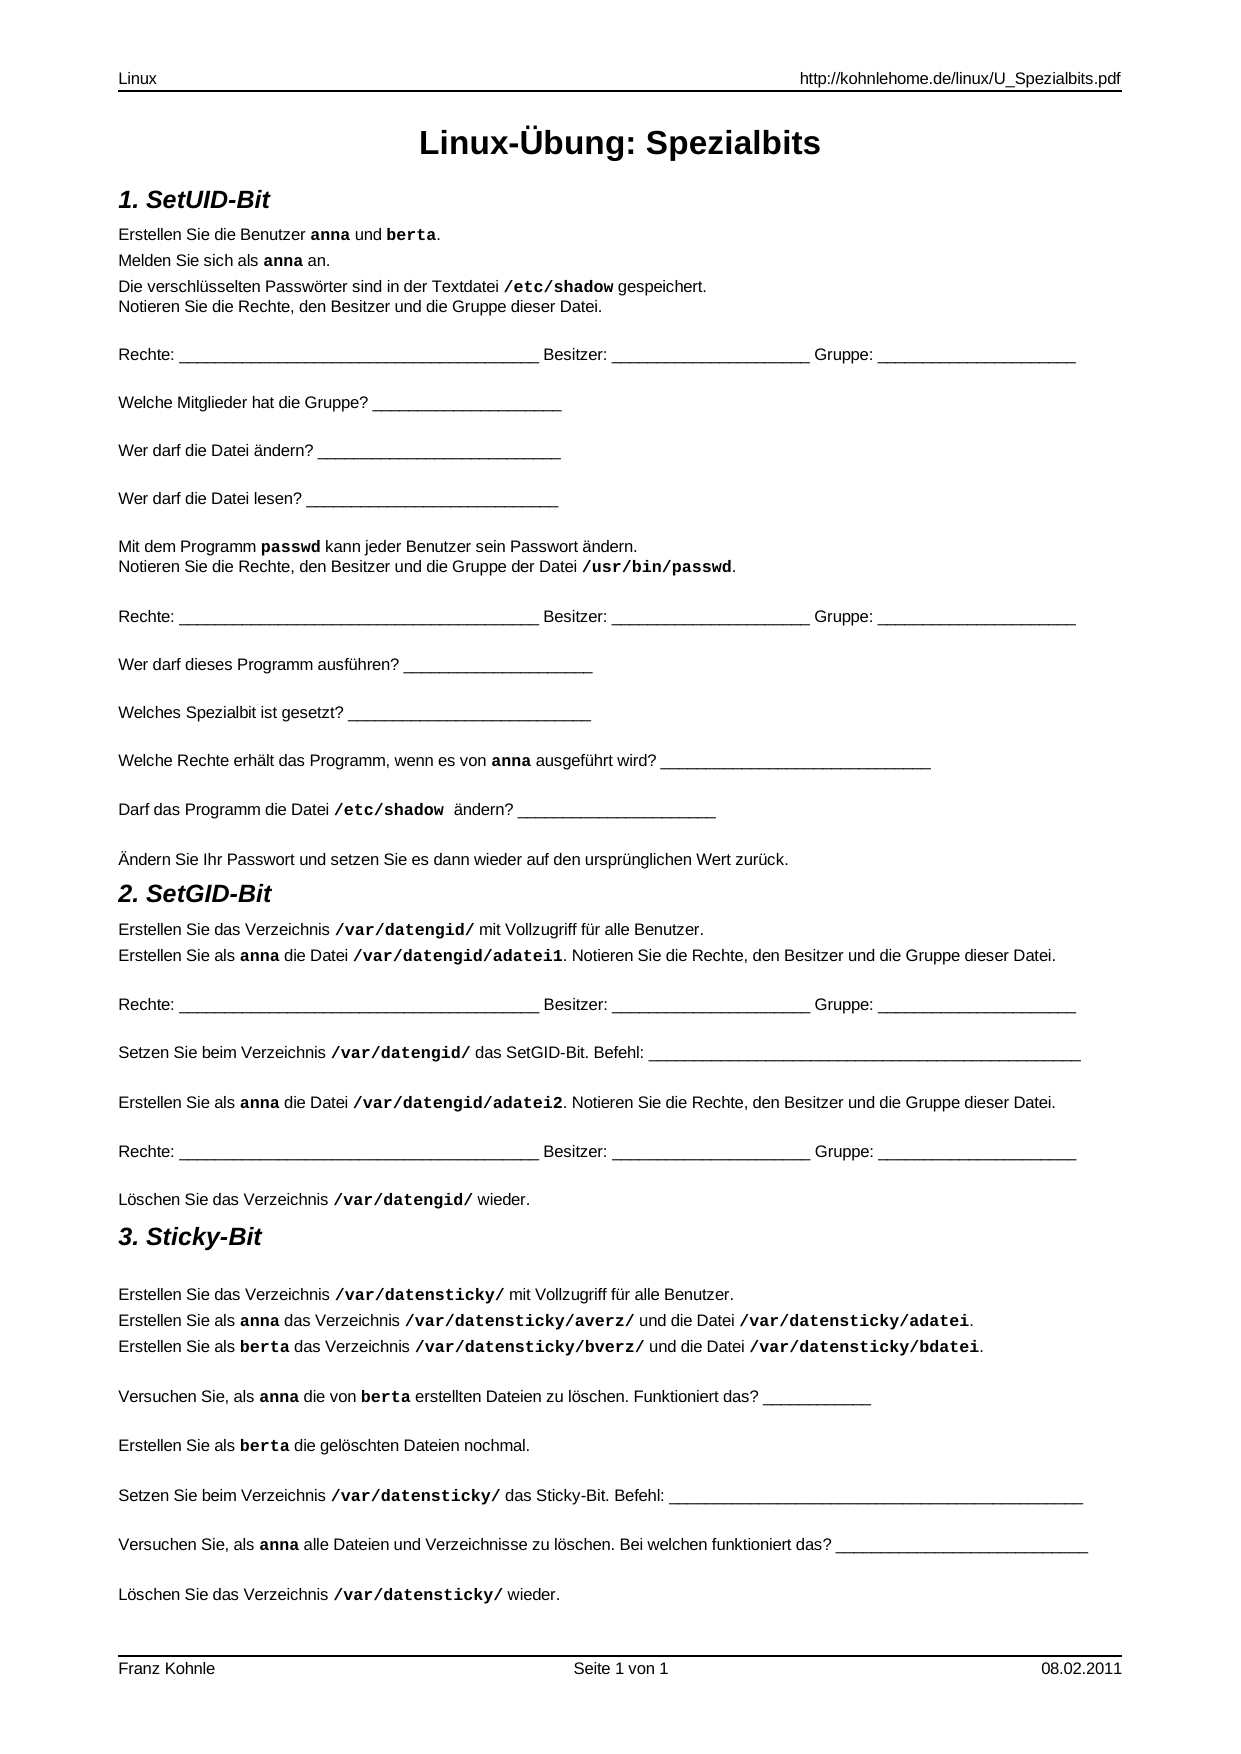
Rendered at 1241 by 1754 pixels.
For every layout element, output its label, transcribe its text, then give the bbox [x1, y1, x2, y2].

text Wer darf dieses Programm ausführen? _____________________ [118, 655, 1122, 673]
text Wer darf die Datei ändern? ___________________________ [118, 441, 1122, 460]
text Rechte: ________________________________________ Besitzer: ______________________ Gruppe: ______________________ [118, 607, 1122, 626]
text Erstellen Sie als berta das Verzeichnis /var/datensticky/bverz/ und die Datei /var/datensticky/bdatei. [118, 1338, 1122, 1358]
text Erstellen Sie das Verzeichnis /var/datensticky/ mit Vollzugriff für alle Benutzer. [118, 1286, 1122, 1306]
text Erstellen Sie als anna die Datei /var/datengid/adatei1. Notieren Sie die Rechte, den Besitzer und die Gruppe dieser Datei. [118, 946, 1122, 966]
text Darf das Programm die Datei /etc/shadow ändern? ______________________ [118, 801, 1122, 821]
text Welches Spezialbit ist gesetzt? ___________________________ [118, 703, 1122, 722]
text Löschen Sie das Verzeichnis /var/datengid/ wieder. [118, 1191, 1122, 1211]
text Erstellen Sie als anna das Verzeichnis /var/datensticky/averz/ und die Datei /var/datensticky/adatei. [118, 1312, 1122, 1332]
subtitle 1. SetUID-Bit [118, 186, 1122, 214]
text Setzen Sie beim Verzeichnis /var/datengid/ das SetGID-Bit. Befehl: ________________________________________________ [118, 1044, 1122, 1064]
text Löschen Sie das Verzeichnis /var/datensticky/ wieder. [118, 1585, 1122, 1605]
text Versuchen Sie, als anna die von berta erstellten Dateien zu löschen. Funktioniert das? ____________ [118, 1387, 1122, 1407]
subtitle 2. SetGID-Bit [118, 880, 1122, 908]
text Erstellen Sie die Benutzer anna und berta. [118, 226, 1122, 246]
title Linux-Übung: Spezialbits [118, 124, 1122, 161]
text Erstellen Sie als berta die gelöschten Dateien nochmal. [118, 1437, 1122, 1457]
text Rechte: ________________________________________ Besitzer: ______________________ Gruppe: ______________________ [118, 1143, 1122, 1161]
text Welche Rechte erhält das Programm, wenn es von anna ausgeführt wird? ______________________________ [118, 751, 1122, 771]
text Wer darf die Datei lesen? ____________________________ [118, 489, 1122, 508]
text Ändern Sie Ihr Passwort und setzen Sie es dann wieder auf den ursprünglichen Wert zurück. [118, 850, 1122, 868]
text Rechte: ________________________________________ Besitzer: ______________________ Gruppe: ______________________ [118, 996, 1122, 1014]
text Rechte: ________________________________________ Besitzer: ______________________ Gruppe: ______________________ [118, 345, 1122, 364]
text Melden Sie sich als anna an. [118, 251, 1122, 271]
text Welche Mitglieder hat die Gruppe? _____________________ [118, 393, 1122, 412]
text Erstellen Sie das Verzeichnis /var/datengid/ mit Vollzugriff für alle Benutzer. [118, 920, 1122, 940]
text Mit dem Programm passwd kann jeder Benutzer sein Passwort ändern. Notieren Sie die Rechte, den Besitzer und die Gruppe der Datei /usr/bin/passwd. [118, 537, 1122, 577]
text Die verschlüsselten Passwörter sind in der Textdatei /etc/shadow gespeichert. Notieren Sie die Rechte, den Besitzer und die Gruppe dieser Datei. [118, 277, 1122, 316]
text Versuchen Sie, als anna alle Dateien und Verzeichnisse zu löschen. Bei welchen funktioniert das? ____________________________ [118, 1536, 1122, 1556]
text Erstellen Sie als anna die Datei /var/datengid/adatei2. Notieren Sie die Rechte, den Besitzer und die Gruppe dieser Datei. [118, 1093, 1122, 1113]
subtitle 3. Sticky-Bit [118, 1222, 1122, 1250]
text Setzen Sie beim Verzeichnis /var/datensticky/ das Sticky-Bit. Befehl: ______________________________________________ [118, 1486, 1122, 1506]
